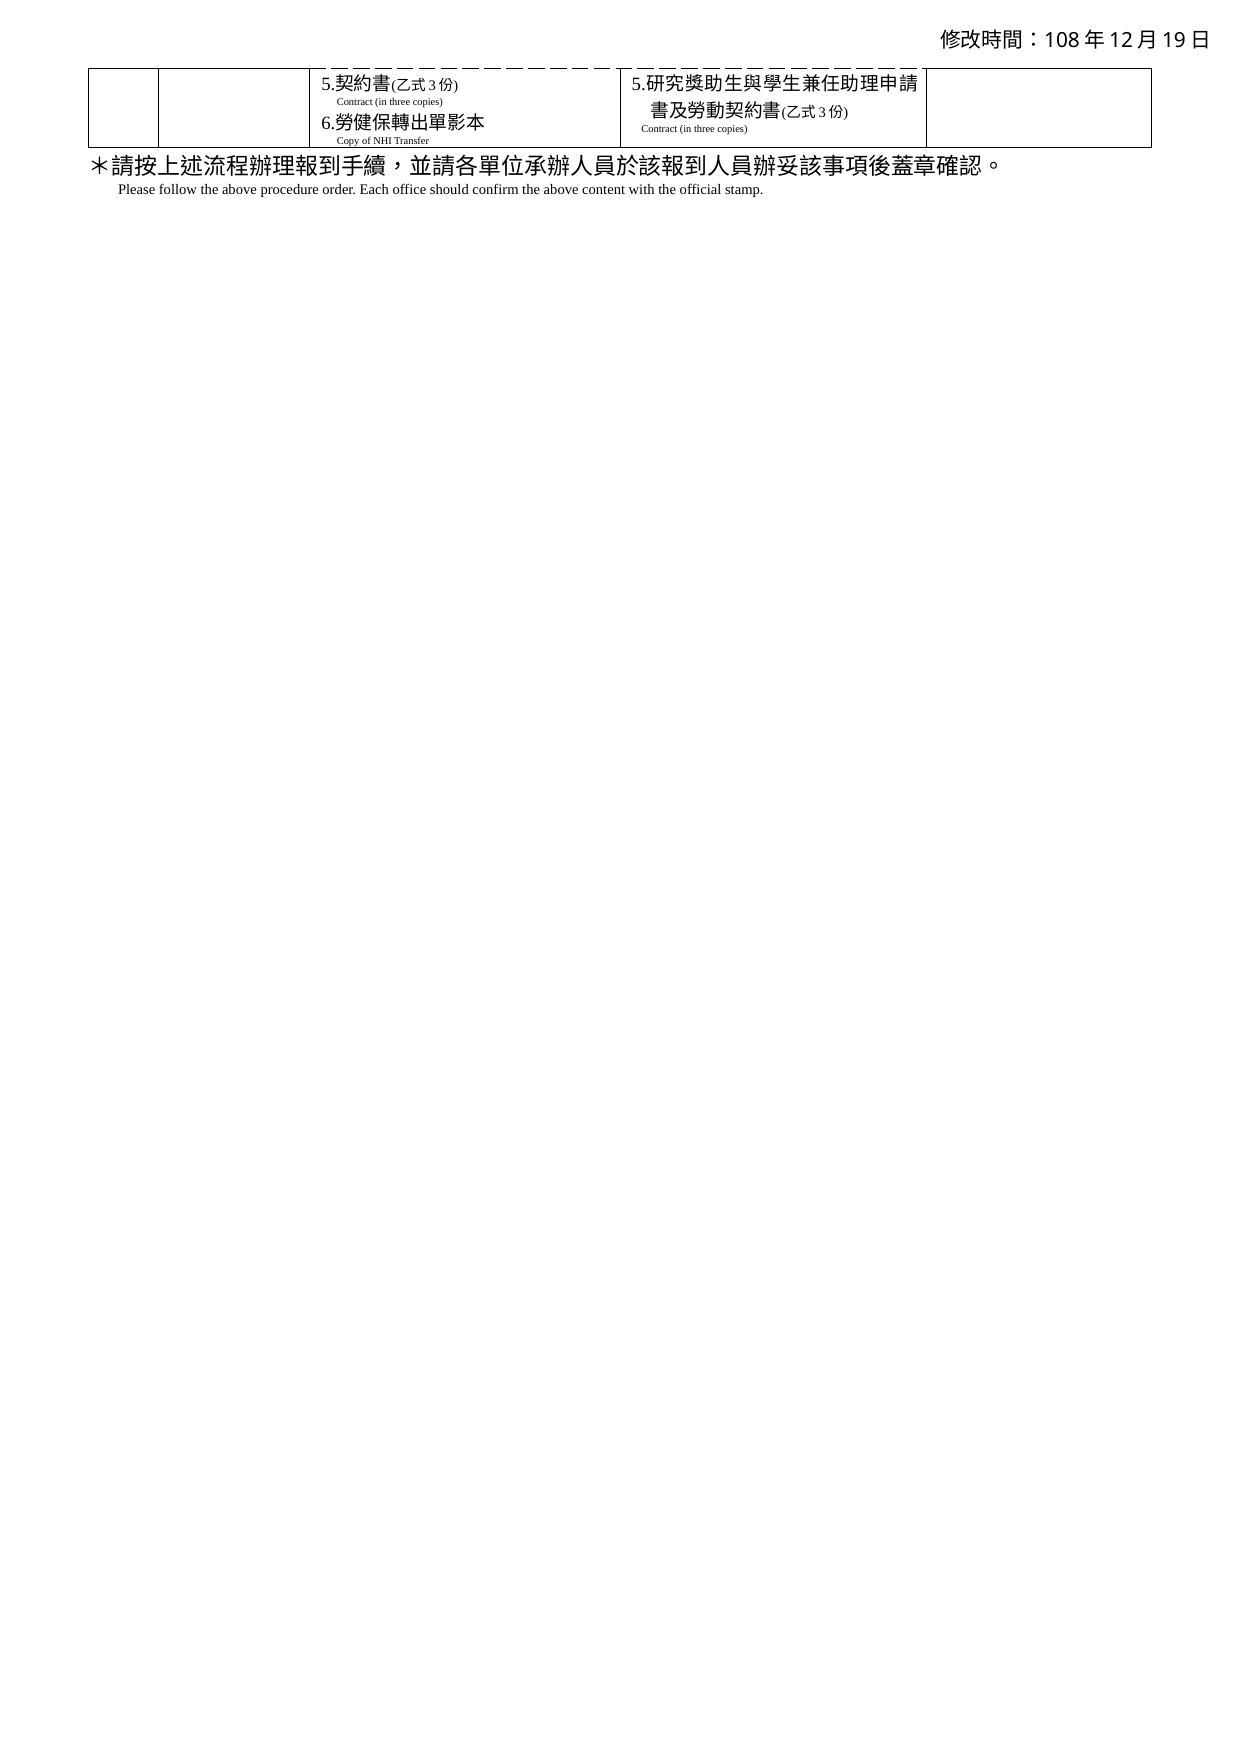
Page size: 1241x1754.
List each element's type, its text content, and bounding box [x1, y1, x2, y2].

table_cell [927, 69, 1151, 147]
text ＊請按上述流程辦理報到手續，並請各單位承辦人員於該報到人員辦妥該事項後蓋章確認。 [89, 148, 1211, 181]
text Please follow the above procedure order. Each office should confirm the above content with the official stamp. [89, 181, 1211, 198]
table_cell 5.契約書(乙式3份) Contract (in three copies) 6.勞健保轉出單影本 Copy of NHI Transfer [310, 68, 620, 147]
table_cell [159, 69, 309, 147]
table_cell 5.研究獎助生與學生兼任助理申請書及勞動契約書(乙式3份) Contract (in three copies) [621, 68, 926, 147]
table_cell [89, 69, 158, 147]
